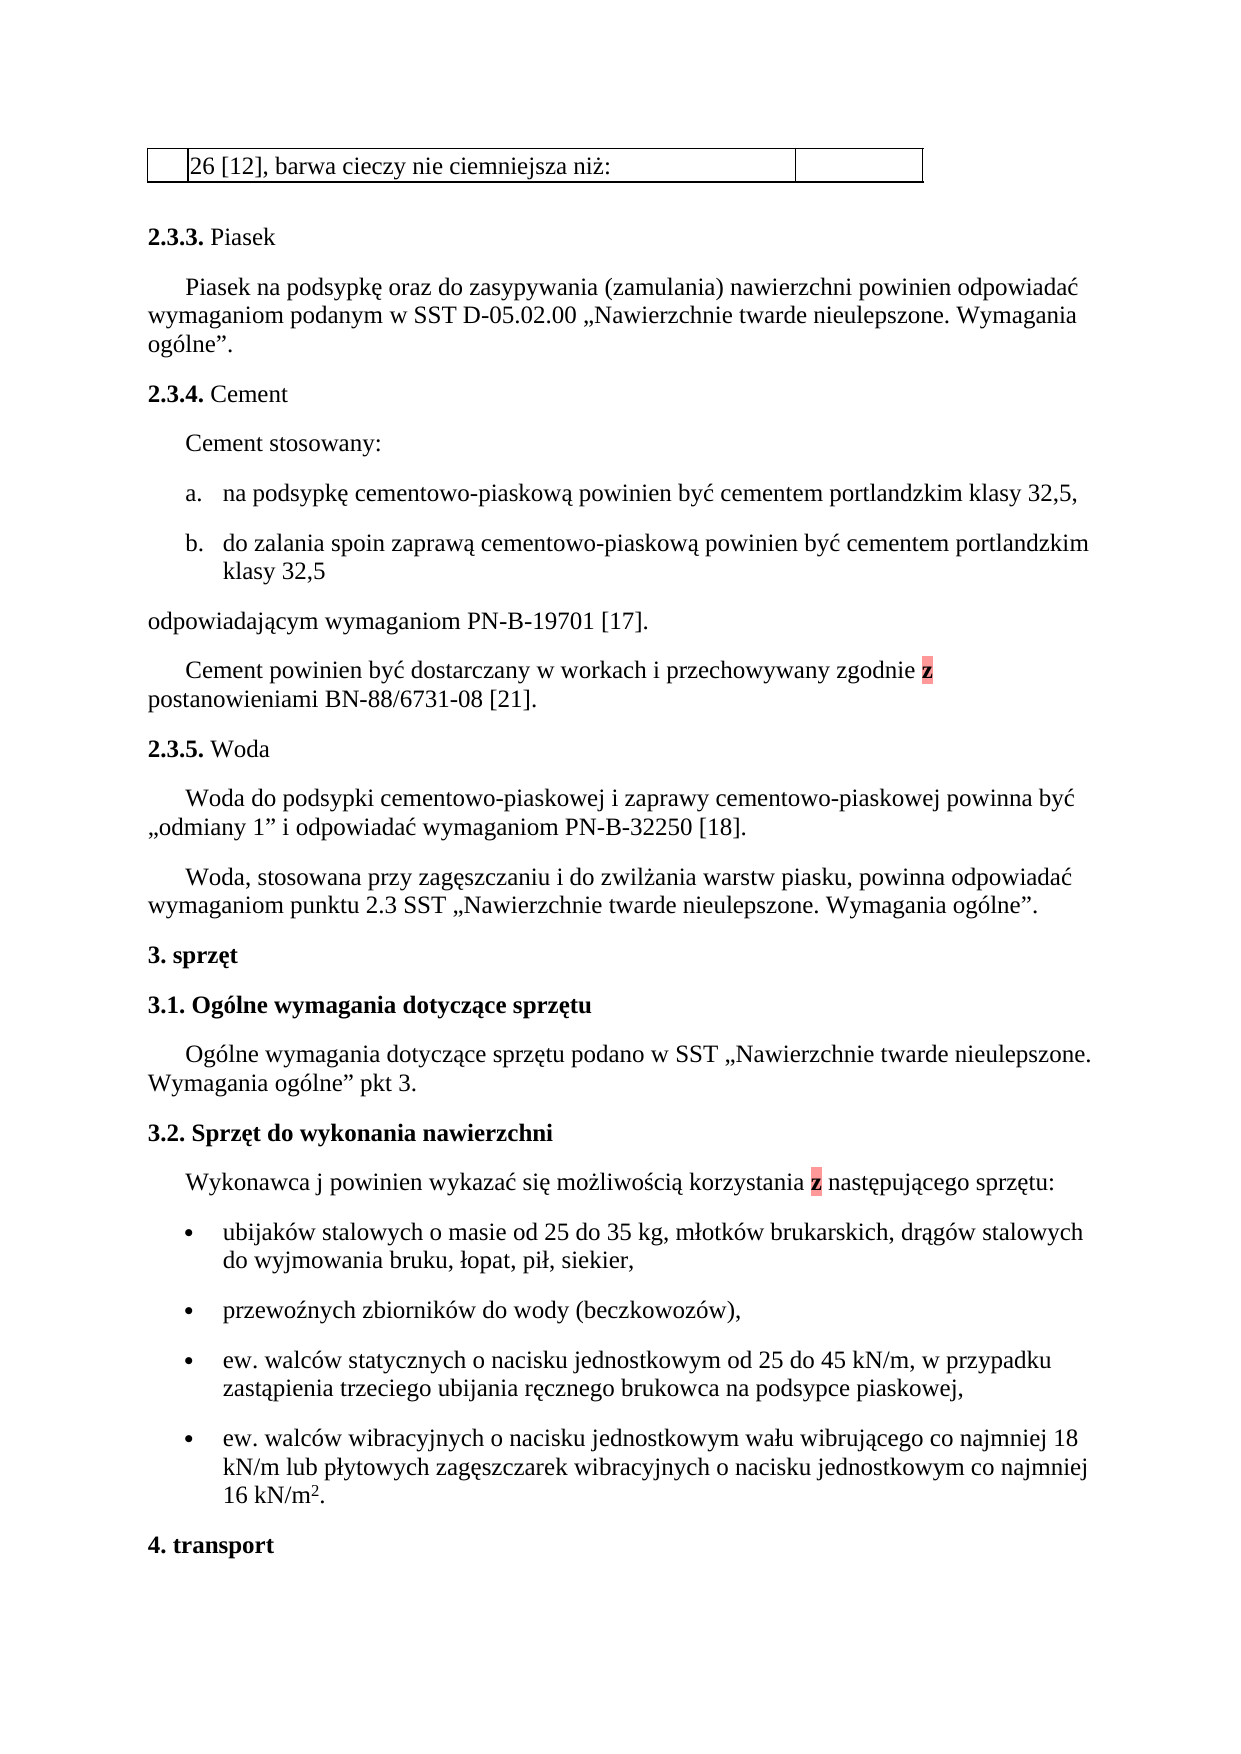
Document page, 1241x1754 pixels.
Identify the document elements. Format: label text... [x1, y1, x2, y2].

text Woda, stosowana przy zagęszczaniu i do zwilżania warstw piasku, powinna odpowiadać wymaganiom punktu 2.3 SST „Nawierzchnie twarde nieulepszone. Wymagania ogólne”. [148, 862, 1093, 919]
text Woda do podsypki cementowo-piaskowej i zaprawy cementowo-piaskowej powinna być „odmiany 1” i odpowiadać wymaganiom PN-B-32250 [18]. [148, 783, 1093, 841]
table_cell [148, 149, 187, 181]
text 2.3.5. Woda [148, 734, 1093, 763]
text Cement stosowany: [148, 428, 1093, 457]
text 2.3.3. Piasek [148, 222, 1093, 251]
text Cement powinien być dostarczany w workach i przechowywany zgodnie z postanowieniami BN-88/6731-08 [21]. [148, 656, 1093, 713]
text odpowiadającym wymaganiom PN-B-19701 [17]. [148, 606, 1093, 635]
text Wykonawca j powinien wykazać się możliwością korzystania z następującego sprzętu: [148, 1167, 1093, 1196]
table_cell [796, 149, 922, 181]
subtitle 3.2. Sprzęt do wykonania nawierzchni [148, 1118, 1093, 1146]
list do zalania spoin zaprawą cementowo-piaskową powinien być cementem portlandzkim klasy 32,5 [185, 528, 1093, 585]
subtitle 4. transport [148, 1530, 1093, 1559]
text Ogólne wymagania dotyczące sprzętu podano w SST „Nawierzchnie twarde nieulepszone. Wymagania ogólne” pkt 3. [148, 1039, 1093, 1097]
text 2.3.4. Cement [148, 379, 1093, 408]
list ew. walców statycznych o nacisku jednostkowym od 25 do 45 kN/m, w przypadku zastąpienia trzeciego ubijania ręcznego brukowca na podsypce piaskowej, [185, 1345, 1093, 1402]
list przewoźnych zbiorników do wody (beczkowozów), [185, 1295, 1093, 1324]
list ubijaków stalowych o masie od 25 do 35 kg, młotków brukarskich, drągów stalowych do wyjmowania bruku, łopat, pił, siekier, [185, 1217, 1093, 1274]
table_cell 26 [12], barwa cieczy nie ciemniejsza niż: [189, 149, 795, 181]
list na podsypkę cementowo-piaskową powinien być cementem portlandzkim klasy 32,5, [185, 478, 1093, 507]
list ew. walców wibracyjnych o nacisku jednostkowym wału wibrującego co najmniej 18 kN/m lub płytowych zagęszczarek wibracyjnych o nacisku jednostkowym co najmniej 16 kN/m2. [185, 1423, 1093, 1509]
subtitle 3.1. Ogólne wymagania dotyczące sprzętu [148, 990, 1093, 1018]
text Piasek na podsypkę oraz do zasypywania (zamulania) nawierzchni powinien odpowiadać wymaganiom podanym w SST D-05.02.00 „Nawierzchnie twarde nieulepszone. Wymagania ogólne”. [148, 272, 1093, 358]
subtitle 3. sprzęt [148, 940, 1093, 969]
